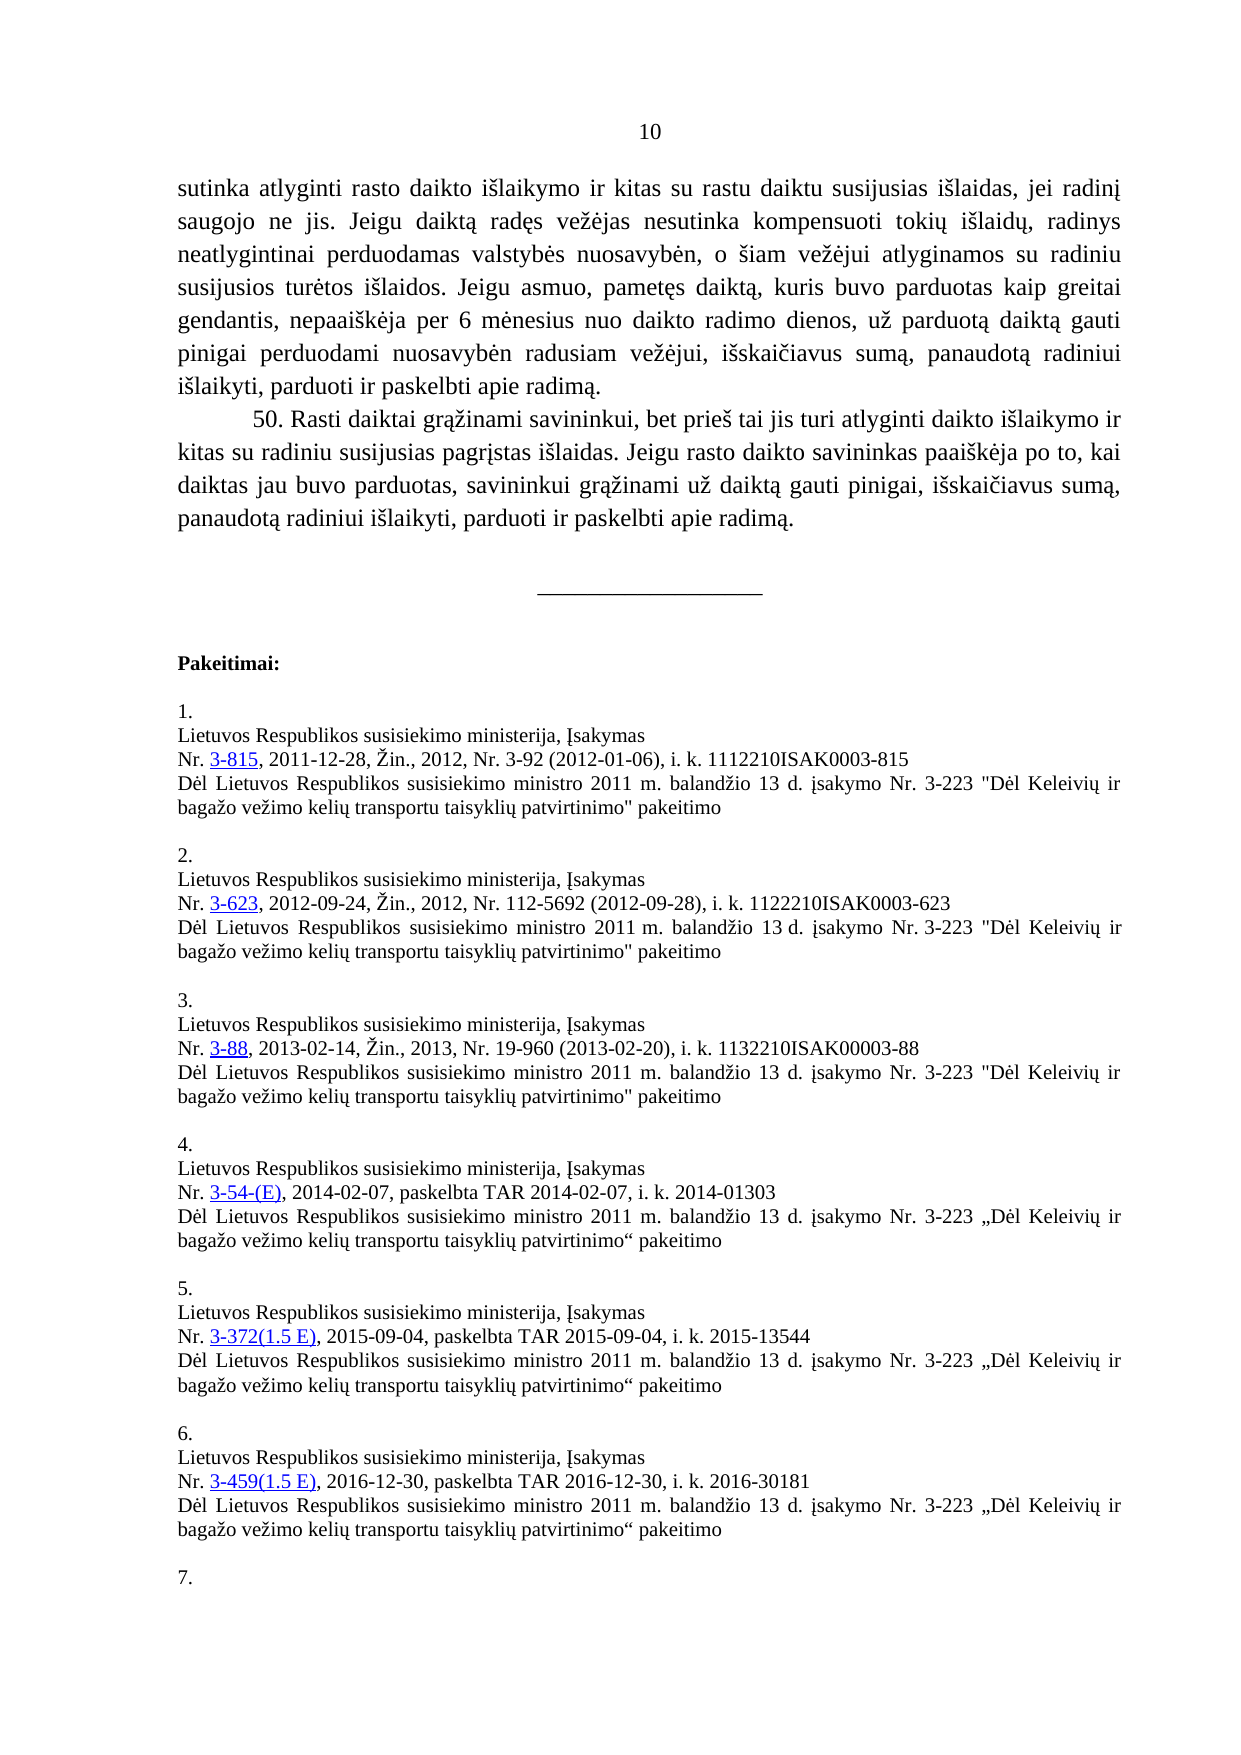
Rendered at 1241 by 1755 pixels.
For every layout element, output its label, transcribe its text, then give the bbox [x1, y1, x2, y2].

text 5. [177, 1276, 1122, 1300]
text Lietuvos Respublikos susisiekimo ministerija, Įsakymas [177, 1156, 1122, 1180]
text Nr. 3-623, 2012-09-24, Žin., 2012, Nr. 112-5692 (2012-09-28), i. k. 1122210ISAK0003-623 [177, 891, 1122, 915]
text Lietuvos Respublikos susisiekimo ministerija, Įsakymas [177, 1300, 1122, 1324]
text 3. [177, 987, 1122, 1012]
text 6. [177, 1421, 1122, 1445]
text Dėl Lietuvos Respublikos susisiekimo ministro 2011 m. balandžio 13 d. įsakymo Nr. 3-223 „Dėl Keleivių ir bagažo vežimo kelių transportu taisyklių patvirtinimo“ pakeitimo [177, 1493, 1122, 1541]
text Dėl Lietuvos Respublikos susisiekimo ministro 2011 m. balandžio 13 d. įsakymo Nr. 3-223 „Dėl Keleivių ir bagažo vežimo kelių transportu taisyklių patvirtinimo“ pakeitimo [177, 1204, 1122, 1252]
text Lietuvos Respublikos susisiekimo ministerija, Įsakymas [177, 723, 1122, 747]
text sutinka atlyginti rasto daikto išlaikymo ir kitas su rastu daiktu susijusias išlaidas, jei radinį saugojo ne jis. Jeigu daiktą radęs vežėjas nesutinka kompensuoti tokių išlaidų, radinys neatlygintinai perduodamas valstybės nuosavybėn, o šiam vežėjui atlyginamos su radiniu susijusios turėtos išlaidos. Jeigu asmuo, pametęs daiktą, kuris buvo parduotas kaip greitai gendantis, nepaaiškėja per 6 mėnesius nuo daikto radimo dienos, už parduotą daiktą gauti pinigai perduodami nuosavybėn radusiam vežėjui, išskaičiavus sumą, panaudotą radiniui išlaikyti, parduoti ir paskelbti apie radimą. [177, 173, 1122, 400]
text Dėl Lietuvos Respublikos susisiekimo ministro 2011 m. balandžio 13 d. įsakymo Nr. 3-223 "Dėl Keleivių ir bagažo vežimo kelių transportu taisyklių patvirtinimo" pakeitimo [177, 915, 1122, 963]
text Nr. 3-372(1.5 E), 2015-09-04, paskelbta TAR 2015-09-04, i. k. 2015-13544 [177, 1324, 1122, 1348]
text 7. [177, 1565, 1122, 1589]
text Lietuvos Respublikos susisiekimo ministerija, Įsakymas [177, 1445, 1122, 1469]
text 2. [177, 843, 1122, 867]
text Nr. 3-815, 2011-12-28, Žin., 2012, Nr. 3-92 (2012-01-06), i. k. 1112210ISAK0003-815 [177, 747, 1122, 771]
text Dėl Lietuvos Respublikos susisiekimo ministro 2011 m. balandžio 13 d. įsakymo Nr. 3-223 „Dėl Keleivių ir bagažo vežimo kelių transportu taisyklių patvirtinimo“ pakeitimo [177, 1348, 1122, 1397]
text Lietuvos Respublikos susisiekimo ministerija, Įsakymas [177, 867, 1122, 891]
text 50. Rasti daiktai grąžinami savininkui, bet prieš tai jis turi atlyginti daikto išlaikymo ir kitas su radiniu susijusias pagrįstas išlaidas. Jeigu rasto daikto savininkas paaiškėja po to, kai daiktas jau buvo parduotas, savininkui grąžinami už daiktą gauti pinigai, išskaičiavus sumą, panaudotą radiniui išlaikyti, parduoti ir paskelbti apie radimą. [177, 404, 1122, 532]
text Dėl Lietuvos Respublikos susisiekimo ministro 2011 m. balandžio 13 d. įsakymo Nr. 3-223 "Dėl Keleivių ir bagažo vežimo kelių transportu taisyklių patvirtinimo" pakeitimo [177, 771, 1122, 819]
text 4. [177, 1132, 1122, 1156]
text Nr. 3-54-(E), 2014-02-07, paskelbta TAR 2014-02-07, i. k. 2014-01303 [177, 1180, 1122, 1204]
text Lietuvos Respublikos susisiekimo ministerija, Įsakymas [177, 1012, 1122, 1036]
text Dėl Lietuvos Respublikos susisiekimo ministro 2011 m. balandžio 13 d. įsakymo Nr. 3-223 "Dėl Keleivių ir bagažo vežimo kelių transportu taisyklių patvirtinimo" pakeitimo [177, 1060, 1122, 1108]
text Pakeitimai: [177, 651, 1122, 675]
text __________________ [177, 569, 1122, 598]
text 1. [177, 699, 1122, 723]
text Nr. 3-88, 2013-02-14, Žin., 2013, Nr. 19-960 (2013-02-20), i. k. 1132210ISAK00003-88 [177, 1036, 1122, 1060]
text Nr. 3-459(1.5 E), 2016-12-30, paskelbta TAR 2016-12-30, i. k. 2016-30181 [177, 1469, 1122, 1493]
